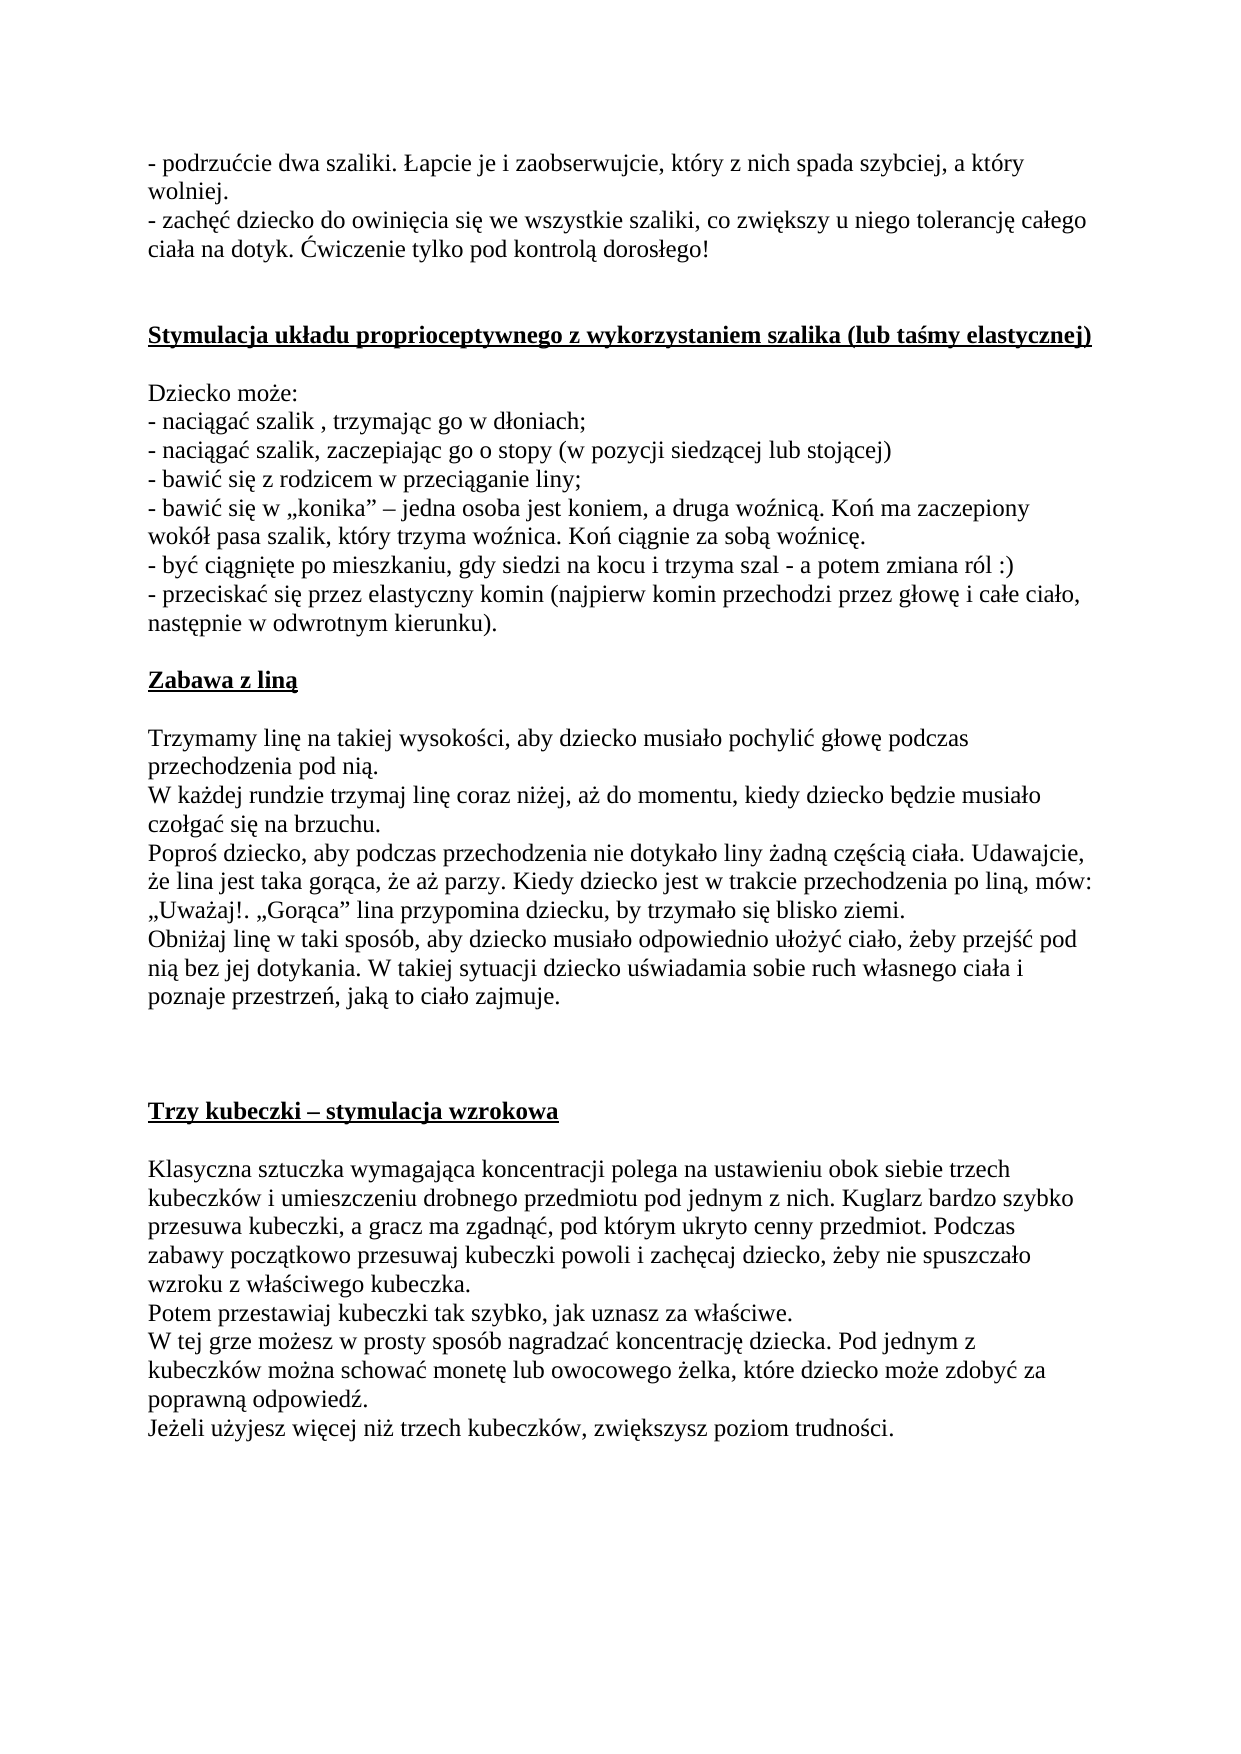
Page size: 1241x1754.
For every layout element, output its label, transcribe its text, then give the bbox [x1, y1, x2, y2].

text Trzymamy linę na takiej wysokości, aby dziecko musiało pochylić głowę podczas przechodzenia pod nią. W każdej rundzie trzymaj linę coraz niżej, aż do momentu, kiedy dziecko będzie musiało czołgać się na brzuchu. Poproś dziecko, aby podczas przechodzenia nie dotykało liny żadną częścią ciała. Udawajcie, że lina jest taka gorąca, że aż parzy. Kiedy dziecko jest w trakcie przechodzenia po liną, mów: „Uważaj!. „Gorąca” lina przypomina dziecku, by trzymało się blisko ziemi. Obniżaj linę w taki sposób, aby dziecko musiało odpowiednio ułożyć ciało, żeby przejść pod nią bez jej dotykania. W takiej sytuacji dziecko uświadamia sobie ruch własnego ciała i poznaje przestrzeń, jaką to ciało zajmuje. [148, 723, 1093, 1096]
text Trzy kubeczki – stymulacja wzrokowa [148, 1096, 1093, 1125]
text Klasyczna sztuczka wymagająca koncentracji polega na ustawieniu obok siebie trzech kubeczków i umieszczeniu drobnego przedmiotu pod jednym z nich. Kuglarz bardzo szybko przesuwa kubeczki, a gracz ma zgadnąć, pod którym ukryto cenny przedmiot. Podczas zabawy początkowo przesuwaj kubeczki powoli i zachęcaj dziecko, żeby nie spuszczało wzroku z właściwego kubeczka. Potem przestawiaj kubeczki tak szybko, jak uznasz za właściwe. W tej grze możesz w prosty sposób nagradzać koncentrację dziecka. Pod jednym z kubeczków można schować monetę lub owocowego żelka, które dziecko może zdobyć za poprawną odpowiedź. Jeżeli użyjesz więcej niż trzech kubeczków, zwiększysz poziom trudności. [148, 1154, 1093, 1441]
text Stymulacja układu proprioceptywnego z wykorzystaniem szalika (lub taśmy elastycznej) [148, 320, 1093, 349]
text Dziecko może: - naciągać szalik , trzymając go w dłoniach; - naciągać szalik, zaczepiając go o stopy (w pozycji siedzącej lub stojącej) - bawić się z rodzicem w przeciąganie liny; - bawić się w „konika” – jedna osoba jest koniem, a druga woźnicą. Koń ma zaczepiony wokół pasa szalik, który trzyma woźnica. Koń ciągnie za sobą woźnicę. - być ciągnięte po mieszkaniu, gdy siedzi na kocu i trzyma szal - a potem zmiana ról :) - przeciskać się przez elastyczny komin (najpierw komin przechodzi przez głowę i całe ciało, następnie w odwrotnym kierunku). Zabawa z liną [148, 378, 1093, 694]
text - podrzućcie dwa szaliki. Łapcie je i zaobserwujcie, który z nich spada szybciej, a który wolniej. - zachęć dziecko do owinięcia się we wszystkie szaliki, co zwiększy u niego tolerancję całego ciała na dotyk. Ćwiczenie tylko pod kontrolą dorosłego! [148, 148, 1093, 263]
